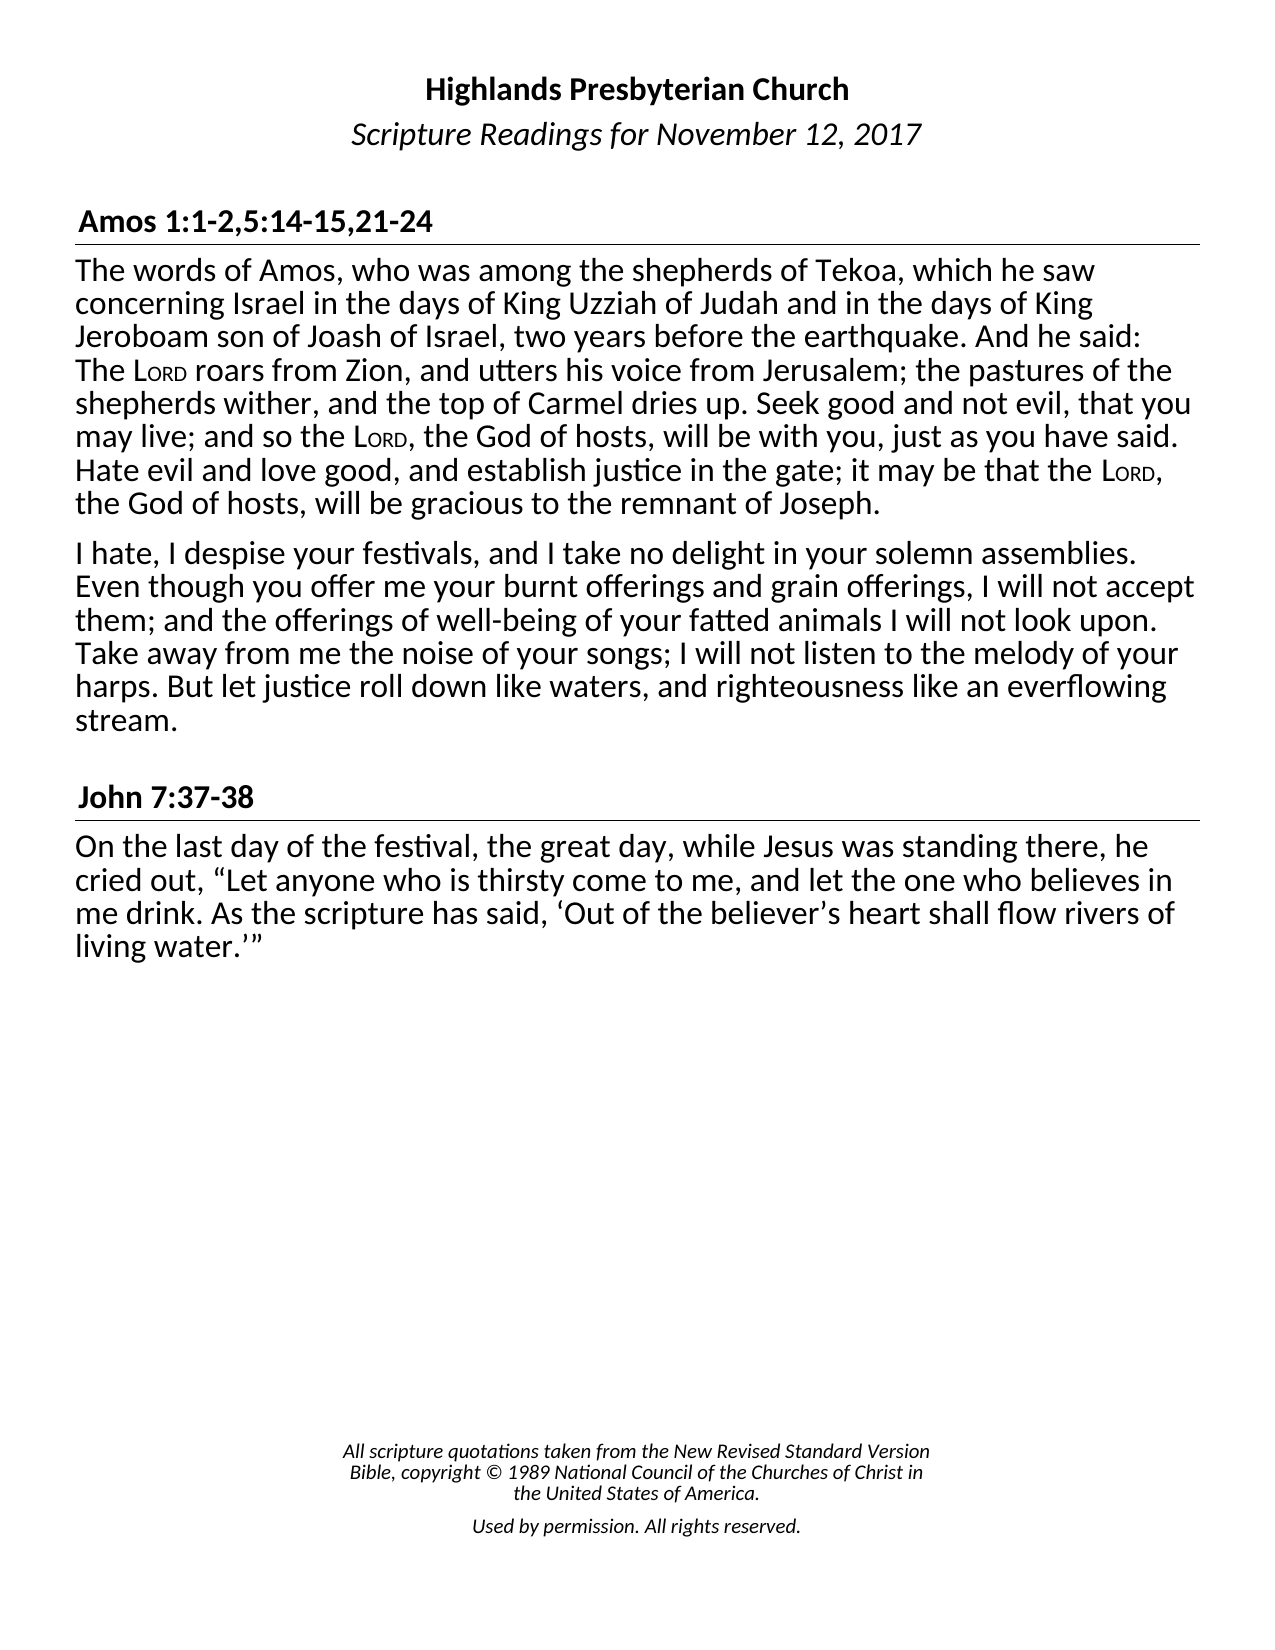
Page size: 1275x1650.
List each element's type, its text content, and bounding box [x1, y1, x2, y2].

subtitle Scripture Readings for November 12, 2017 [75, 120, 1200, 154]
text On the last day of the festival, the great day, while Jesus was standing there, he cried out, “Let anyone who is thirsty come to me, and let the one who believes in me drink. As the scripture has said, ‘Out of the believer’s heart shall flow rivers of living water.’” [75, 833, 1200, 966]
text I hate, I despise your festivals, and I take no delight in your solemn assemblies. Even though you offer me your burnt offerings and grain offerings, I will not accept them; and the offerings of well-being of your fatted animals I will not look upon. Take away from me the noise of your songs; I will not listen to the melody of your harps. But let justice roll down like waters, and righteousness like an everflowing stream. [75, 539, 1200, 739]
subtitle John 7:37-38 [75, 781, 1200, 820]
text Used by permission. All rights reserved. [337, 1518, 937, 1539]
title Highlands Presbyterian Church [75, 75, 1200, 108]
subtitle Amos 1:1-2,5:14-15,21-24 [75, 204, 1200, 244]
text The words of Amos, who was among the shepherds of Tekoa, which he saw concerning Israel in the days of King Uzziah of Judah and in the days of King Jeroboam son of Joash of Israel, two years before the earthquake. And he said: The Lord roars from Zion, and utters his voice from Jerusalem; the pastures of the shepherds wither, and the top of Carmel dries up. Seek good and not evil, that you may live; and so the Lord, the God of hosts, will be with you, just as you have said. Hate evil and love good, and establish justice in the gate; it may be that the Lord, the God of hosts, will be gracious to the remnant of Joseph. [75, 256, 1200, 523]
text All scripture quotations taken from the New Revised Standard Version Bible, copyright © 1989 National Council of the Churches of Christ in the United States of America. [337, 1443, 937, 1506]
